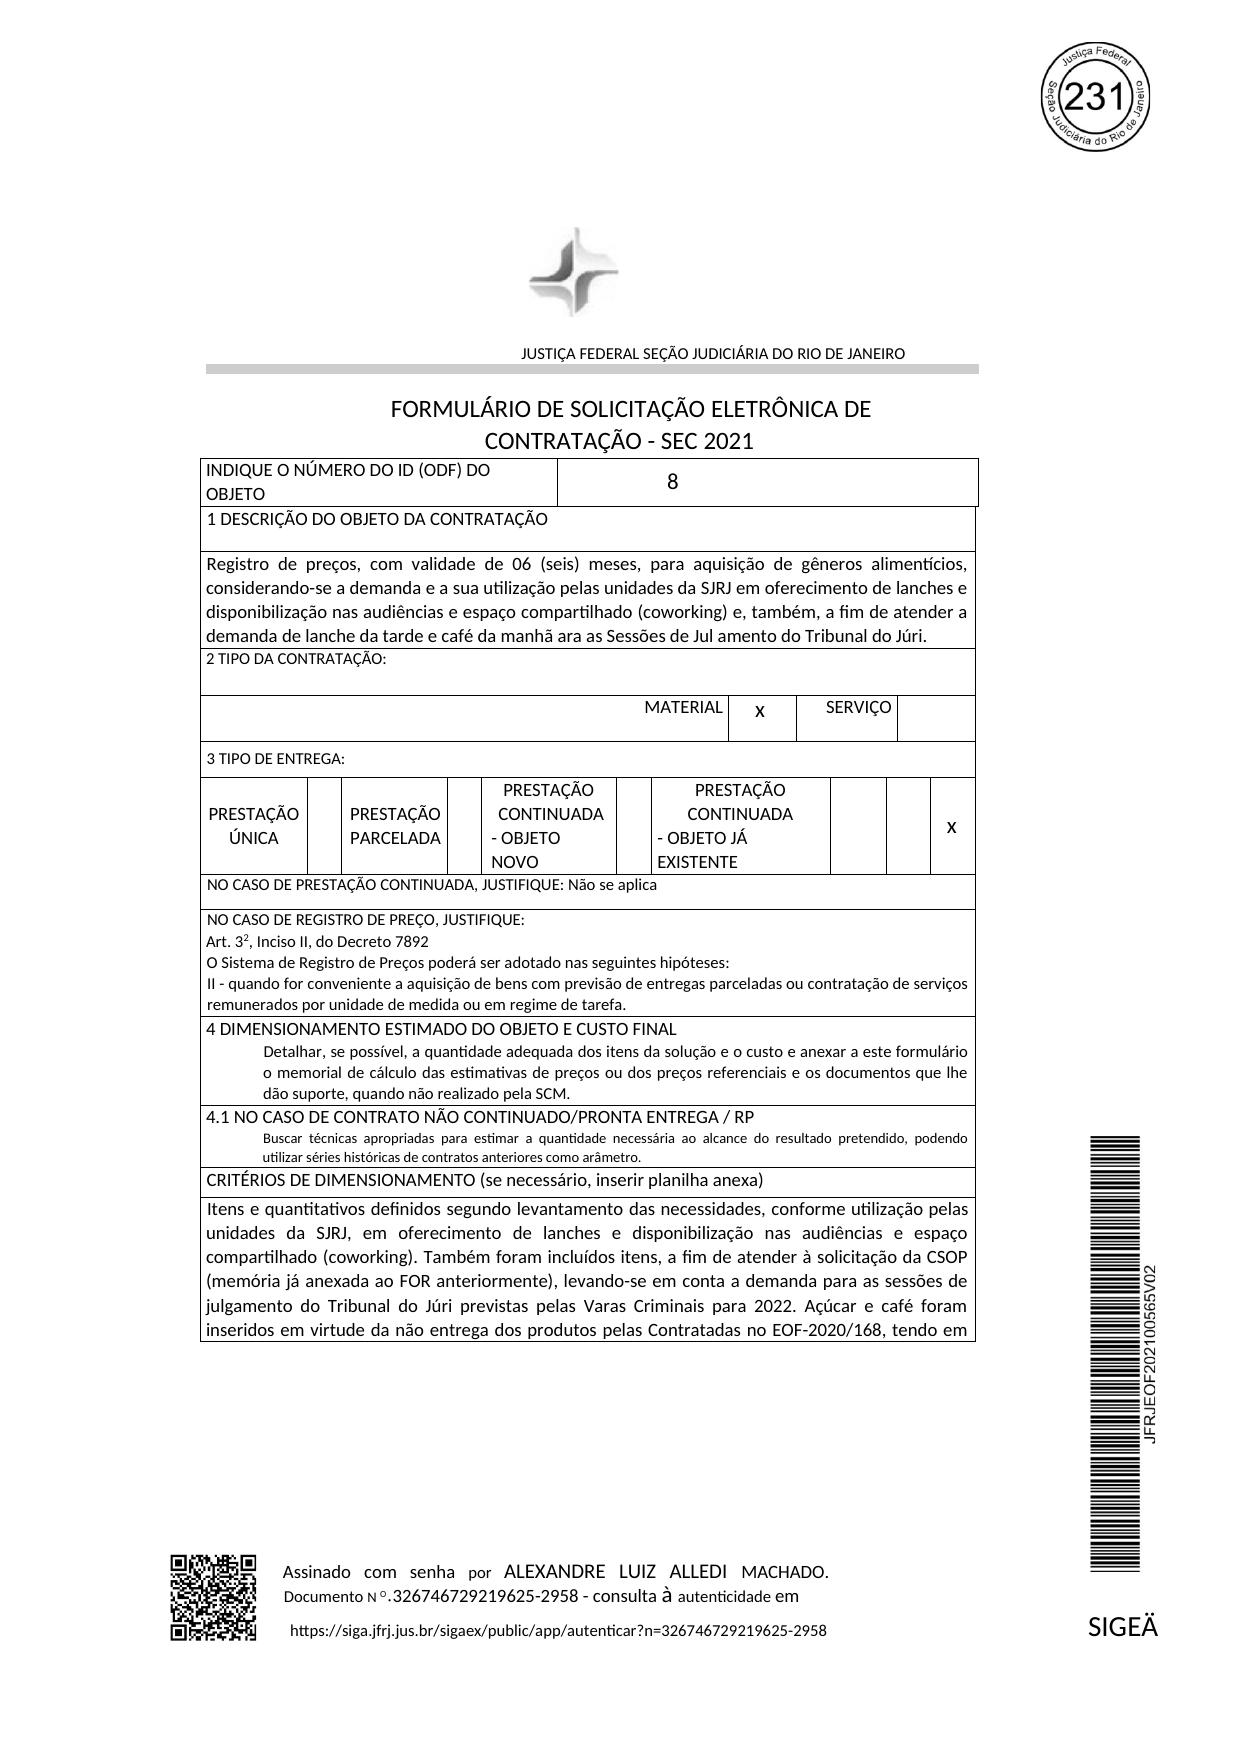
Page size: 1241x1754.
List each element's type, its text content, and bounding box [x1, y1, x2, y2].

table_cell PRESTAÇÃO ÚNICA [201, 778, 307, 874]
table_cell CRITÉRIOS DE DIMENSIONAMENTO (se necessário, inserir planilha anexa) [201, 1168, 975, 1197]
table_cell x [931, 778, 975, 874]
table_cell [201, 696, 487, 741]
table_header INDIQUE O NÚMERO DO ID (ODF) DO OBJETO [201, 459, 557, 506]
text CONTRATAÇÃO - SEC 2021 [268, 426, 970, 456]
text FORMULÁRIO DE SOLICITAÇÃO ELETRÔNICA DE [391, 393, 970, 424]
table_cell 4 DIMENSIONAMENTO ESTIMADO DO OBJETO E CUSTO FINAL Detalhar, se possível, a quantidade adequada dos itens da solução e o custo e anexar a este formulário o memorial de cálculo das estimativas de preços ou dos preços referenciais e os documentos que lhe dão suporte, quando não realizado pela SCM. [201, 1017, 975, 1105]
table_cell PRESTAÇÃO PARCELADA [342, 778, 447, 874]
table_cell [308, 778, 341, 874]
table_cell [729, 649, 796, 694]
table_cell PRESTAÇÃO CONTINUADA - OBJETO JÁ EXISTENTE [652, 778, 830, 874]
table_cell NO CASO DE PRESTAÇÃO CONTINUADA, JUSTIFIQUE: Não se aplica [201, 875, 975, 909]
table_cell 1 DESCRIÇÃO DO OBJETO DA CONTRATAÇÃO [201, 507, 975, 551]
table_cell [448, 778, 481, 874]
table_cell NO CASO DE REGISTRO DE PREÇO, JUSTIFIQUE: Art. 32, Inciso II, do Decreto 7892 O Sistema de Registro de Preços poderá ser adotado nas seguintes hipóteses: II - quando for conveniente a aquisição de bens com previsão de entregas parceladas ou contratação de serviços remunerados por unidade de medida ou em regime de tarefa. [201, 910, 975, 1016]
table_cell 4.1 NO CASO DE CONTRATO NÃO CONTINUADO/PRONTA ENTREGA / RP Buscar técnicas apropriadas para estimar a quantidade necessária ao alcance do resultado pretendido, podendo utilizar séries históricas de contratos anteriores como arâmetro. [201, 1106, 975, 1167]
table_cell [887, 778, 930, 874]
subtitle JUSTIÇA FEDERAL SEÇÃO JUDICIÁRIA DO RIO DE JANEIRO [521, 343, 970, 363]
table_cell 3 TIPO DE ENTREGA: [201, 742, 975, 777]
table_cell [617, 778, 651, 874]
table_cell [898, 696, 975, 741]
table_cell 2 TIPO DA CONTRATAÇÃO: [201, 649, 487, 694]
table_header 8 [558, 459, 978, 506]
table_cell PRESTAÇÃO CONTINUADA - OBJETO NOVO [482, 778, 616, 874]
table_cell [831, 778, 886, 874]
table_cell SERVIÇO [797, 696, 897, 741]
table_cell Itens e quantitativos definidos segundo levantamento das necessidades, conforme utilização pelas unidades da SJRJ, em oferecimento de lanches e disponibilização nas audiências e espaço compartilhado (coworking). Também foram incluídos itens, a fim de atender à solicitação da CSOP (memória já anexada ao FOR anteriormente), levando-se em conta a demanda para as sessões de julgamento do Tribunal do Júri previstas pelas Varas Criminais para 2022. Açúcar e café foram inseridos em virtude da não entrega dos produtos pelas Contratadas no EOF-2020/168, tendo em [201, 1198, 975, 1341]
table_cell [488, 649, 729, 694]
table_cell [796, 649, 975, 694]
table_cell x [729, 696, 796, 741]
table_cell MATERIAL [488, 696, 728, 741]
table_cell Registro de preços, com validade de 06 (seis) meses, para aquisição de gêneros alimentícios, considerando-se a demanda e a sua utilização pelas unidades da SJRJ em oferecimento de lanches e disponibilização nas audiências e espaço compartilhado (coworking) e, também, a fim de atender a demanda de lanche da tarde e café da manhã ara as Sessões de Jul amento do Tribunal do Júri. [201, 552, 975, 648]
